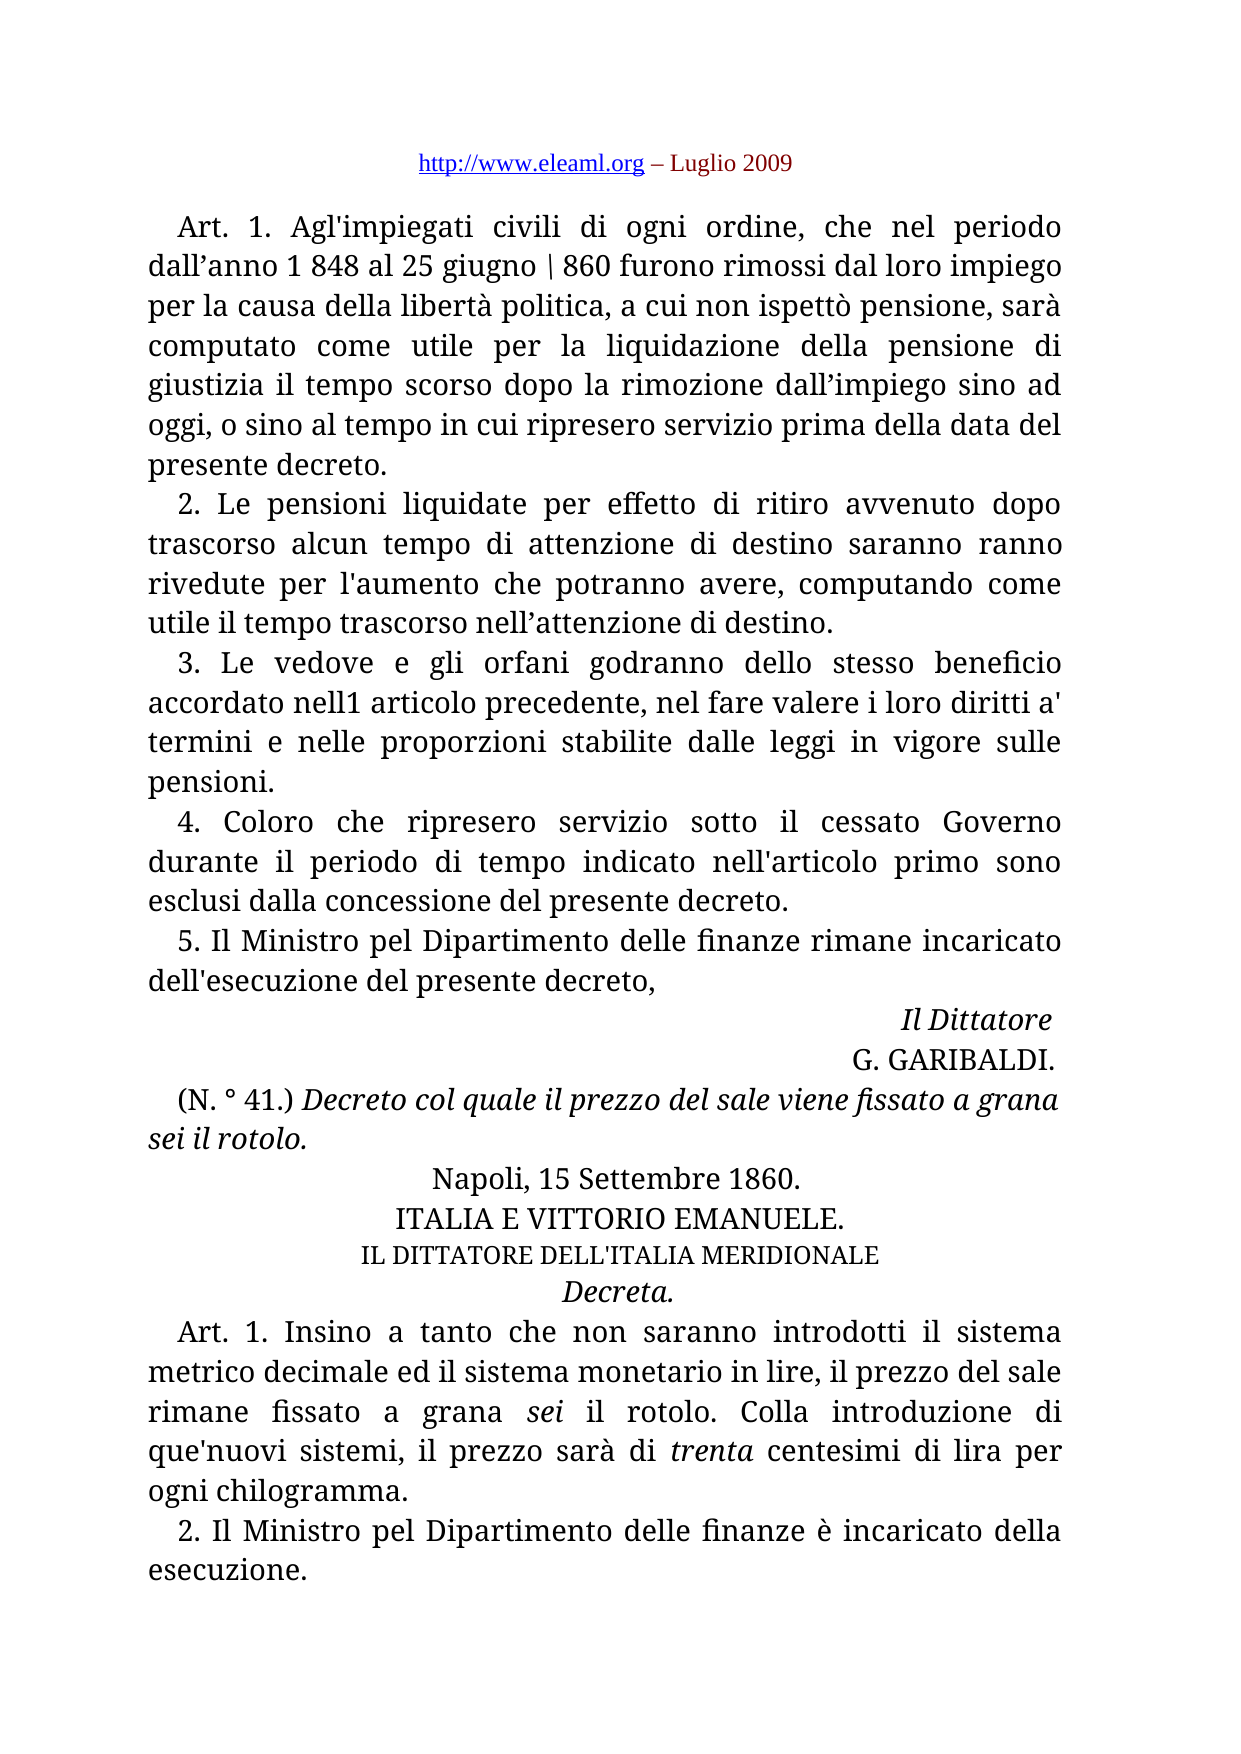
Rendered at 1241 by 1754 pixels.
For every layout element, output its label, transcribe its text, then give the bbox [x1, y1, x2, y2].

text 2. Il Ministro pel Dipartimento delle finanze è incaricato della esecuzione. [148, 1510, 1063, 1589]
text (N. ° 41.) Decreto col quale il prezzo del sale viene fissato a grana sei il rotolo. [148, 1079, 1063, 1158]
text G. GARIBALDI. [148, 1039, 1063, 1079]
text Napoli, 15 Settembre 1860. [148, 1158, 1063, 1198]
text Decreta. [148, 1272, 1063, 1311]
text 5. Il Ministro pel Dipartimento delle finanze rimane incaricato dell'esecuzione del presente decreto, [148, 920, 1063, 999]
text 2. Le pensioni liquidate per effetto di ritiro avvenuto dopo trascorso alcun tempo di attenzione di destino saranno ranno rivedute per l'aumento che potranno avere, computando come utile il tempo trascorso nell’attenzione di destino. [148, 484, 1063, 642]
text ITALIA E VITTORIO EMANUELE. [148, 1198, 1063, 1238]
text 3. Le vedove e gli orfani godranno dello stesso beneficio accordato nell1 articolo precedente, nel fare valere i loro diritti a' termini e nelle proporzioni stabilite dalle leggi in vigore sulle pensioni. [148, 642, 1063, 801]
text Art. 1. Agl'impiegati civili di ogni ordine, che nel periodo dall’anno 1 848 al 25 giugno \ 860 furono rimossi dal loro impiego per la causa della libertà politica, a cui non ispettò pensione, sarà computato come utile per la liquidazione della pensione di giustizia il tempo scorso dopo la rimozione dall’impiego sino ad oggi, o sino al tempo in cui ripresero servizio prima della data del presente decreto. [148, 206, 1063, 484]
text Il Dittatore [148, 999, 1063, 1039]
text IL DITTATORE DELL'ITALIA MERIDIONALE [148, 1238, 1063, 1272]
text Art. 1. Insino a tanto che non saranno introdotti il sistema metrico decimale ed il sistema monetario in lire, il prezzo del sale rimane fissato a grana sei il rotolo. Colla introduzione di que'nuovi sistemi, il prezzo sarà di trenta centesimi di lira per ogni chilogramma. [148, 1311, 1063, 1510]
text 4. Coloro che ripresero servizio sotto il cessato Governo durante il periodo di tempo indicato nell'articolo primo sono esclusi dalla concessione del presente decreto. [148, 801, 1063, 920]
